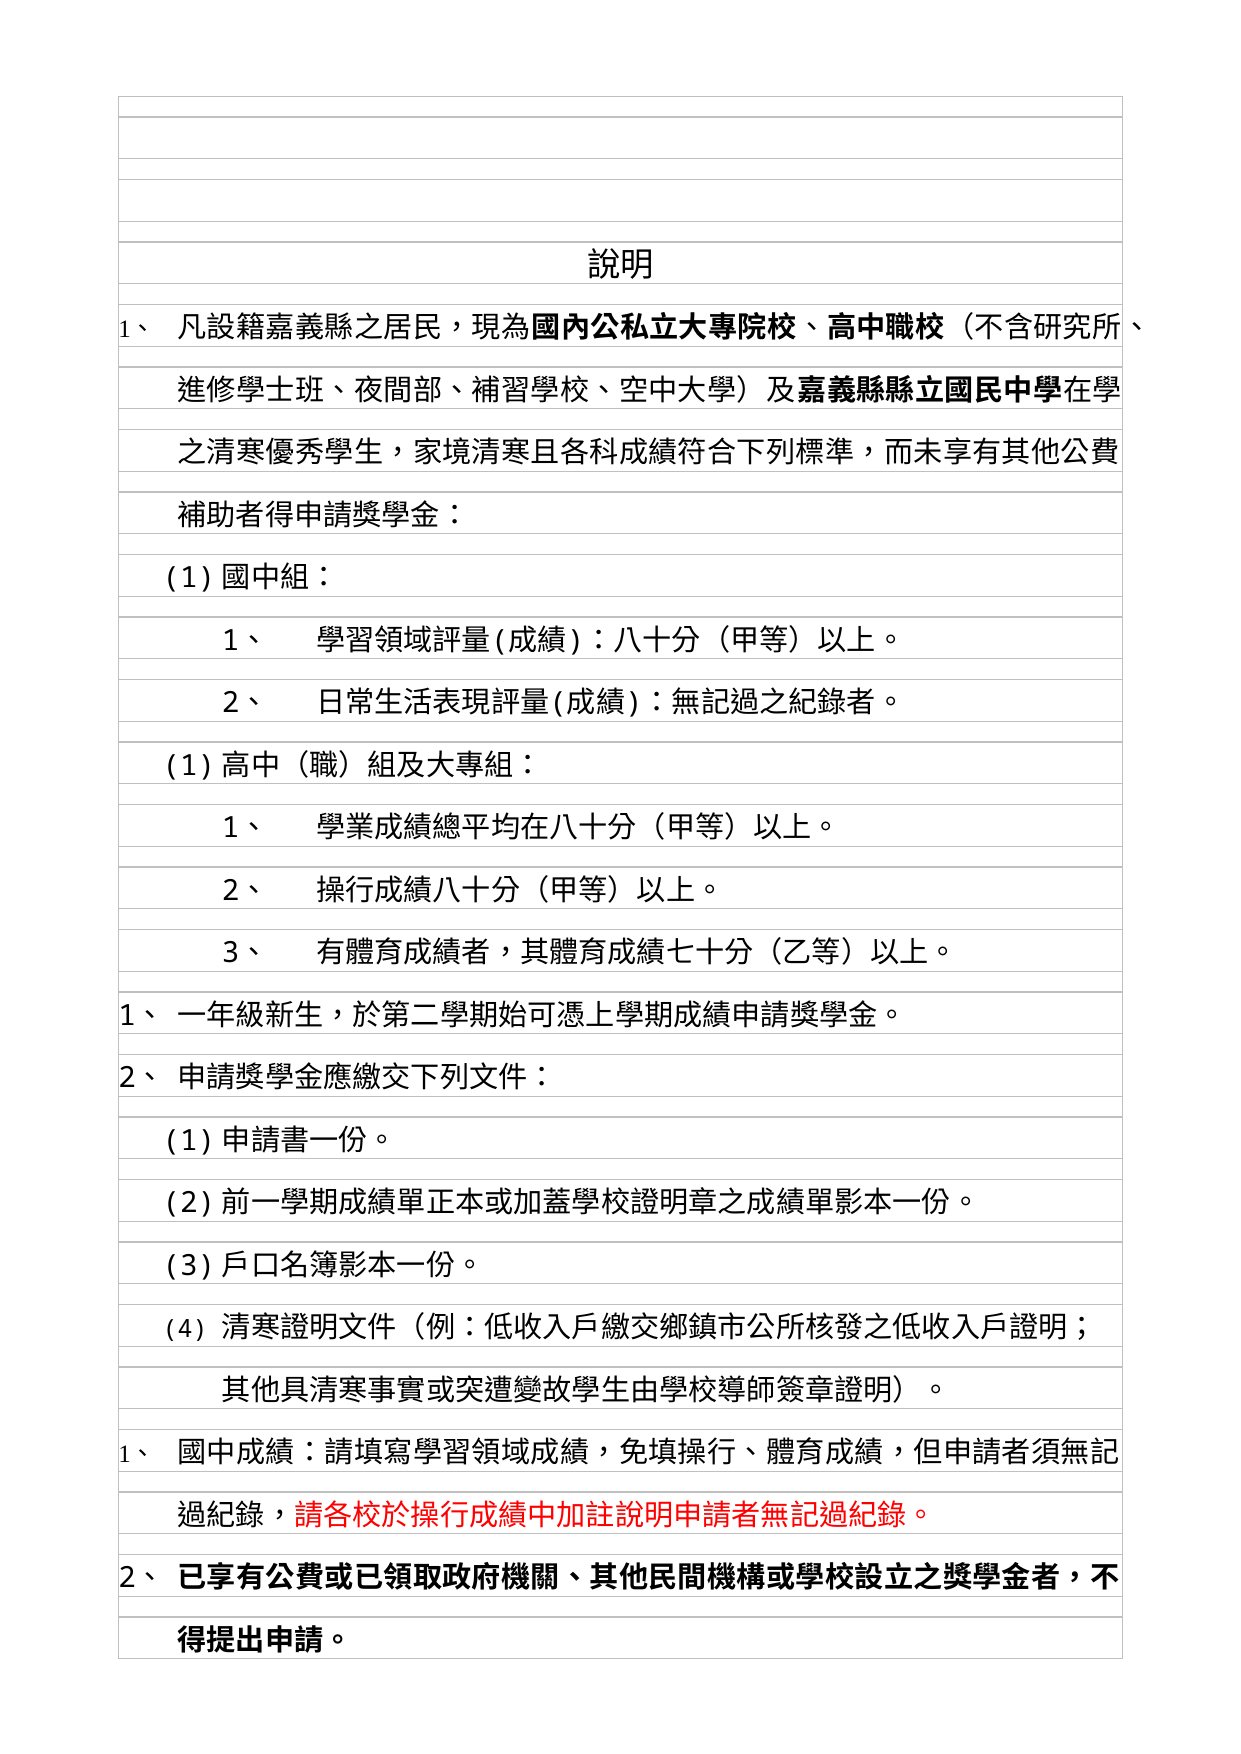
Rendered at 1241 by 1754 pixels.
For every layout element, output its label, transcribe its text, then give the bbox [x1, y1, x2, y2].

list 凡設籍嘉義縣之居民，現為國內公私立大專院校、高中職校（不含研究所、進修學士班、夜間部、補習學校、空中大學）及嘉義縣縣立國民中學在學之清寒優秀學生，家境清寒且各科成績符合下列標準，而未享有其他公費補助者得申請獎學金： [119, 305, 1122, 346]
list 過紀錄，請各校於操行成績中加註說明申請者無記過紀錄。 [119, 1493, 1122, 1533]
list [119, 1597, 1122, 1616]
list 操行成績八十分（甲等）以上。 [222, 868, 1122, 908]
list 高中（職）組及大專組： [162, 743, 1122, 783]
list [162, 1159, 1122, 1179]
list [222, 909, 1122, 929]
list 前一學期成績單正本或加蓋學校證明章之成績單影本一份。 [162, 1180, 1122, 1221]
list 凡設籍嘉義縣之居民，現為國內公私立大專院校、高中職校（不含研究所、進修學士班、夜間部、補習學校、空中大學）及嘉義縣縣立國民中學在學之清寒優秀學生，家境清寒且各科成績符合下列標準，而未享有其他公費補助者得申請獎學金： [119, 472, 1122, 491]
list [119, 1472, 1122, 1491]
list 學習領域評量(成績)：八十分（甲等）以上。 [222, 618, 1122, 658]
list 申請書一份。 [162, 1118, 1122, 1158]
list [162, 722, 1122, 741]
list [162, 1284, 1122, 1304]
list [162, 1222, 1122, 1241]
list [222, 597, 1122, 616]
text [119, 222, 1122, 241]
list [222, 847, 1122, 866]
list [119, 1034, 1122, 1054]
list 日常生活表現評量(成績)：無記過之紀錄者。 [222, 680, 1122, 721]
list [119, 1534, 1122, 1554]
list 凡設籍嘉義縣之居民，現為國內公私立大專院校、高中職校（不含研究所、進修學士班、夜間部、補習學校、空中大學）及嘉義縣縣立國民中學在學之清寒優秀學生，家境清寒且各科成績符合下列標準，而未享有其他公費補助者得申請獎學金： [119, 430, 1122, 471]
list [162, 1097, 1122, 1116]
list [162, 1347, 1122, 1366]
list 凡設籍嘉義縣之居民，現為國內公私立大專院校、高中職校（不含研究所、進修學士班、夜間部、補習學校、空中大學）及嘉義縣縣立國民中學在學之清寒優秀學生，家境清寒且各科成績符合下列標準，而未享有其他公費補助者得申請獎學金： [119, 347, 1122, 366]
text 說明 [119, 243, 1122, 283]
list 戶口名簿影本一份。 [162, 1243, 1122, 1283]
list 凡設籍嘉義縣之居民，現為國內公私立大專院校、高中職校（不含研究所、進修學士班、夜間部、補習學校、空中大學）及嘉義縣縣立國民中學在學之清寒優秀學生，家境清寒且各科成績符合下列標準，而未享有其他公費補助者得申請獎學金： [119, 284, 1122, 304]
list 凡設籍嘉義縣之居民，現為國內公私立大專院校、高中職校（不含研究所、進修學士班、夜間部、補習學校、空中大學）及嘉義縣縣立國民中學在學之清寒優秀學生，家境清寒且各科成績符合下列標準，而未享有其他公費補助者得申請獎學金： [119, 368, 1122, 408]
list 一年級新生，於第二學期始可憑上學期成績申請獎學金。 [119, 993, 1122, 1033]
list 學業成績總平均在八十分（甲等）以上。 [222, 805, 1122, 846]
list 得提出申請。 [119, 1618, 1122, 1658]
list 凡設籍嘉義縣之居民，現為國內公私立大專院校、高中職校（不含研究所、進修學士班、夜間部、補習學校、空中大學）及嘉義縣縣立國民中學在學之清寒優秀學生，家境清寒且各科成績符合下列標準，而未享有其他公費補助者得申請獎學金： [119, 409, 1122, 429]
list 已享有公費或已領取政府機關、其他民間機構或學校設立之獎學金者，不 [119, 1555, 1122, 1596]
list 申請獎學金應繳交下列文件： [119, 1055, 1122, 1096]
list 其他具清寒事實或突遭變故學生由學校導師簽章證明）。 [162, 1368, 1122, 1408]
list 凡設籍嘉義縣之居民，現為國內公私立大專院校、高中職校（不含研究所、進修學士班、夜間部、補習學校、空中大學）及嘉義縣縣立國民中學在學之清寒優秀學生，家境清寒且各科成績符合下列標準，而未享有其他公費補助者得申請獎學金： [119, 493, 1122, 533]
list 有體育成績者，其體育成績七十分（乙等）以上。 [222, 930, 1122, 971]
list [222, 659, 1122, 679]
list 國中成績：請填寫學習領域成績，免填操行、體育成績，但申請者須無記 [119, 1430, 1122, 1471]
list [119, 972, 1122, 991]
list [162, 534, 1122, 554]
list [119, 1409, 1122, 1429]
list 國中組： [162, 555, 1122, 596]
list [222, 784, 1122, 804]
list 清寒證明文件（例：低收入戶繳交鄉鎮市公所核發之低收入戶證明； [162, 1305, 1122, 1346]
